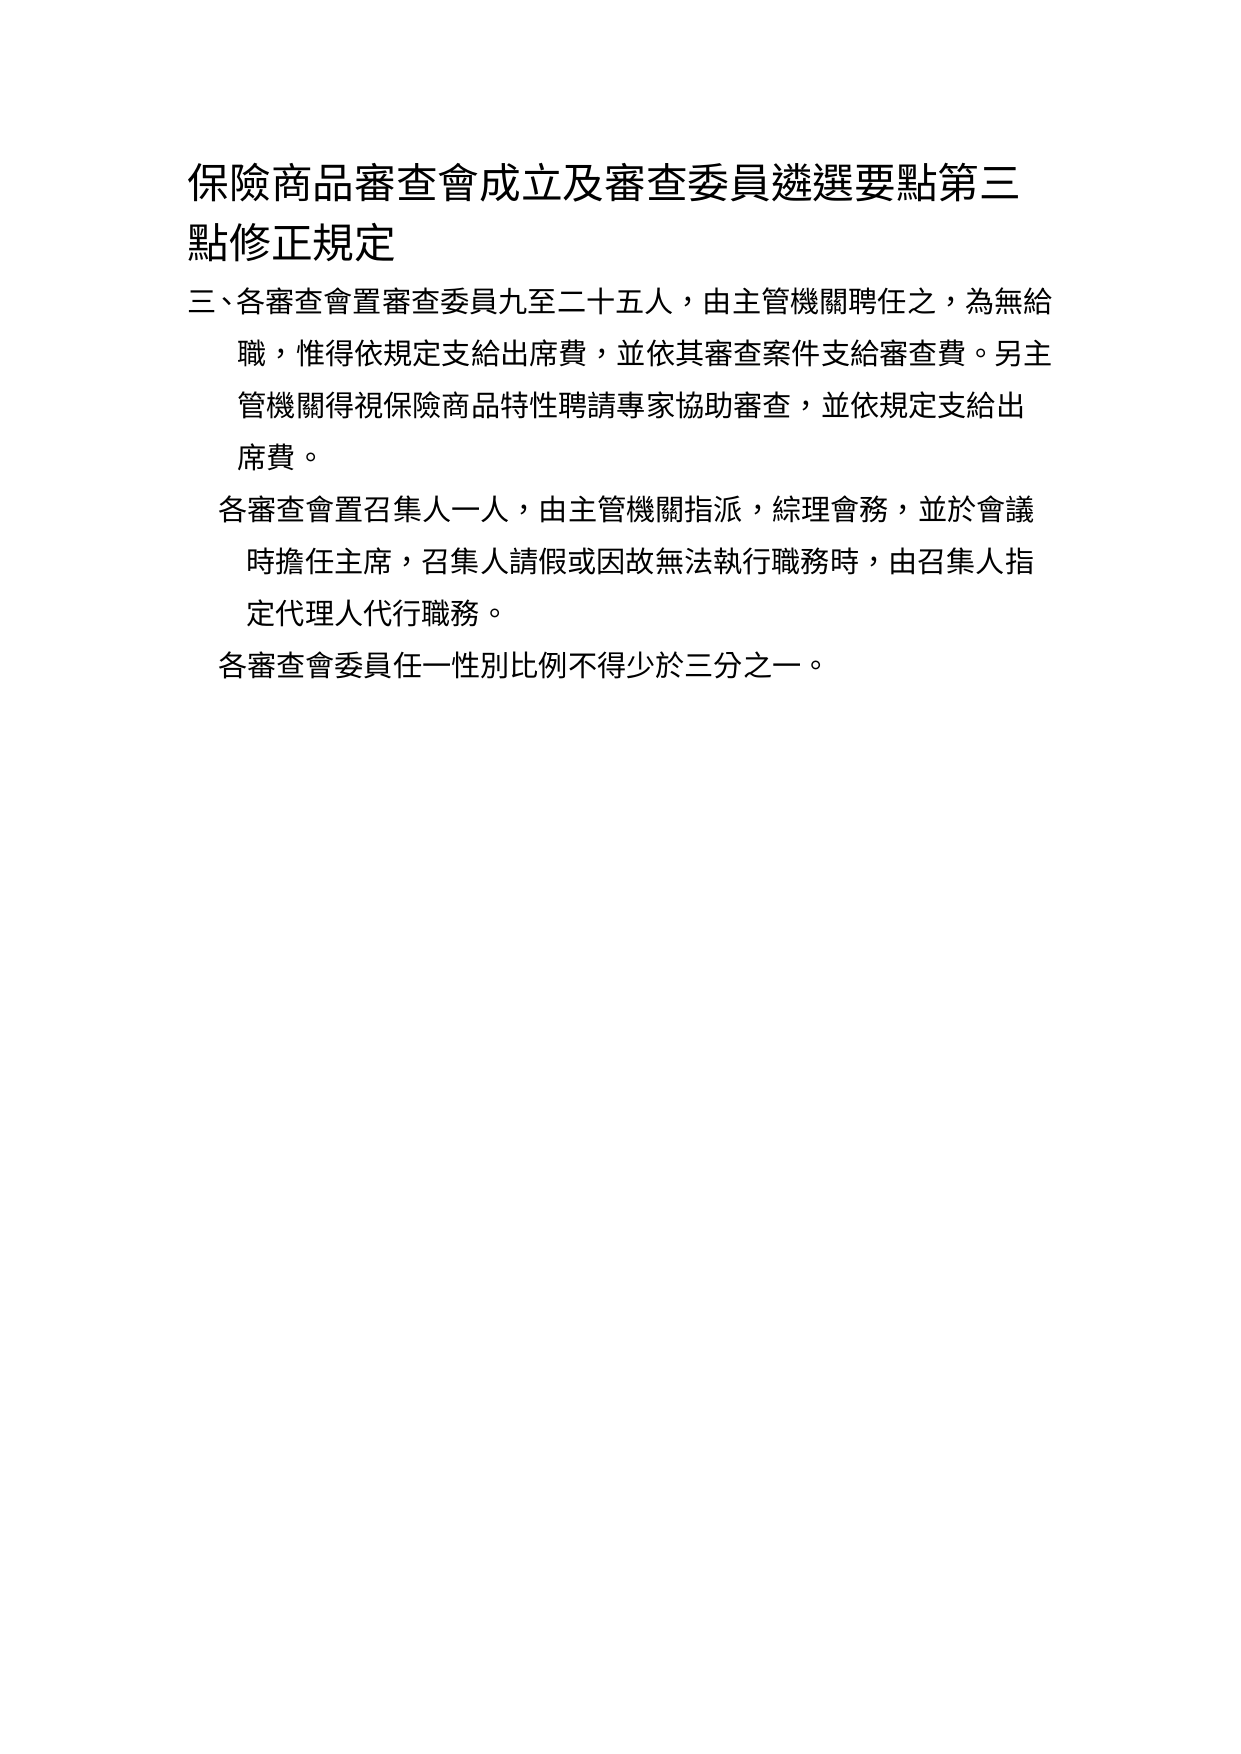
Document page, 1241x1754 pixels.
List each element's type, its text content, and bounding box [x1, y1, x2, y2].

text 三、各審查會置審查委員九至二十五人，由主管機關聘任之，為無給 [187, 271, 1053, 323]
text 保險商品審查會成立及審查委員遴選要點第三點修正規定 [187, 150, 1053, 271]
text 職，惟得依規定支給出席費，並依其審查案件支給審查費。另主管機關得視保險商品特性聘請專家協助審查，並依規定支給出席費。 [237, 323, 1053, 479]
text 各審查會委員任一性別比例不得少於三分之一。 [187, 635, 1053, 687]
text 各審查會置召集人一人，由主管機關指派，綜理會務，並於會議時擔任主席，召集人請假或因故無法執行職務時，由召集人指定代理人代行職務。 [187, 479, 1053, 635]
